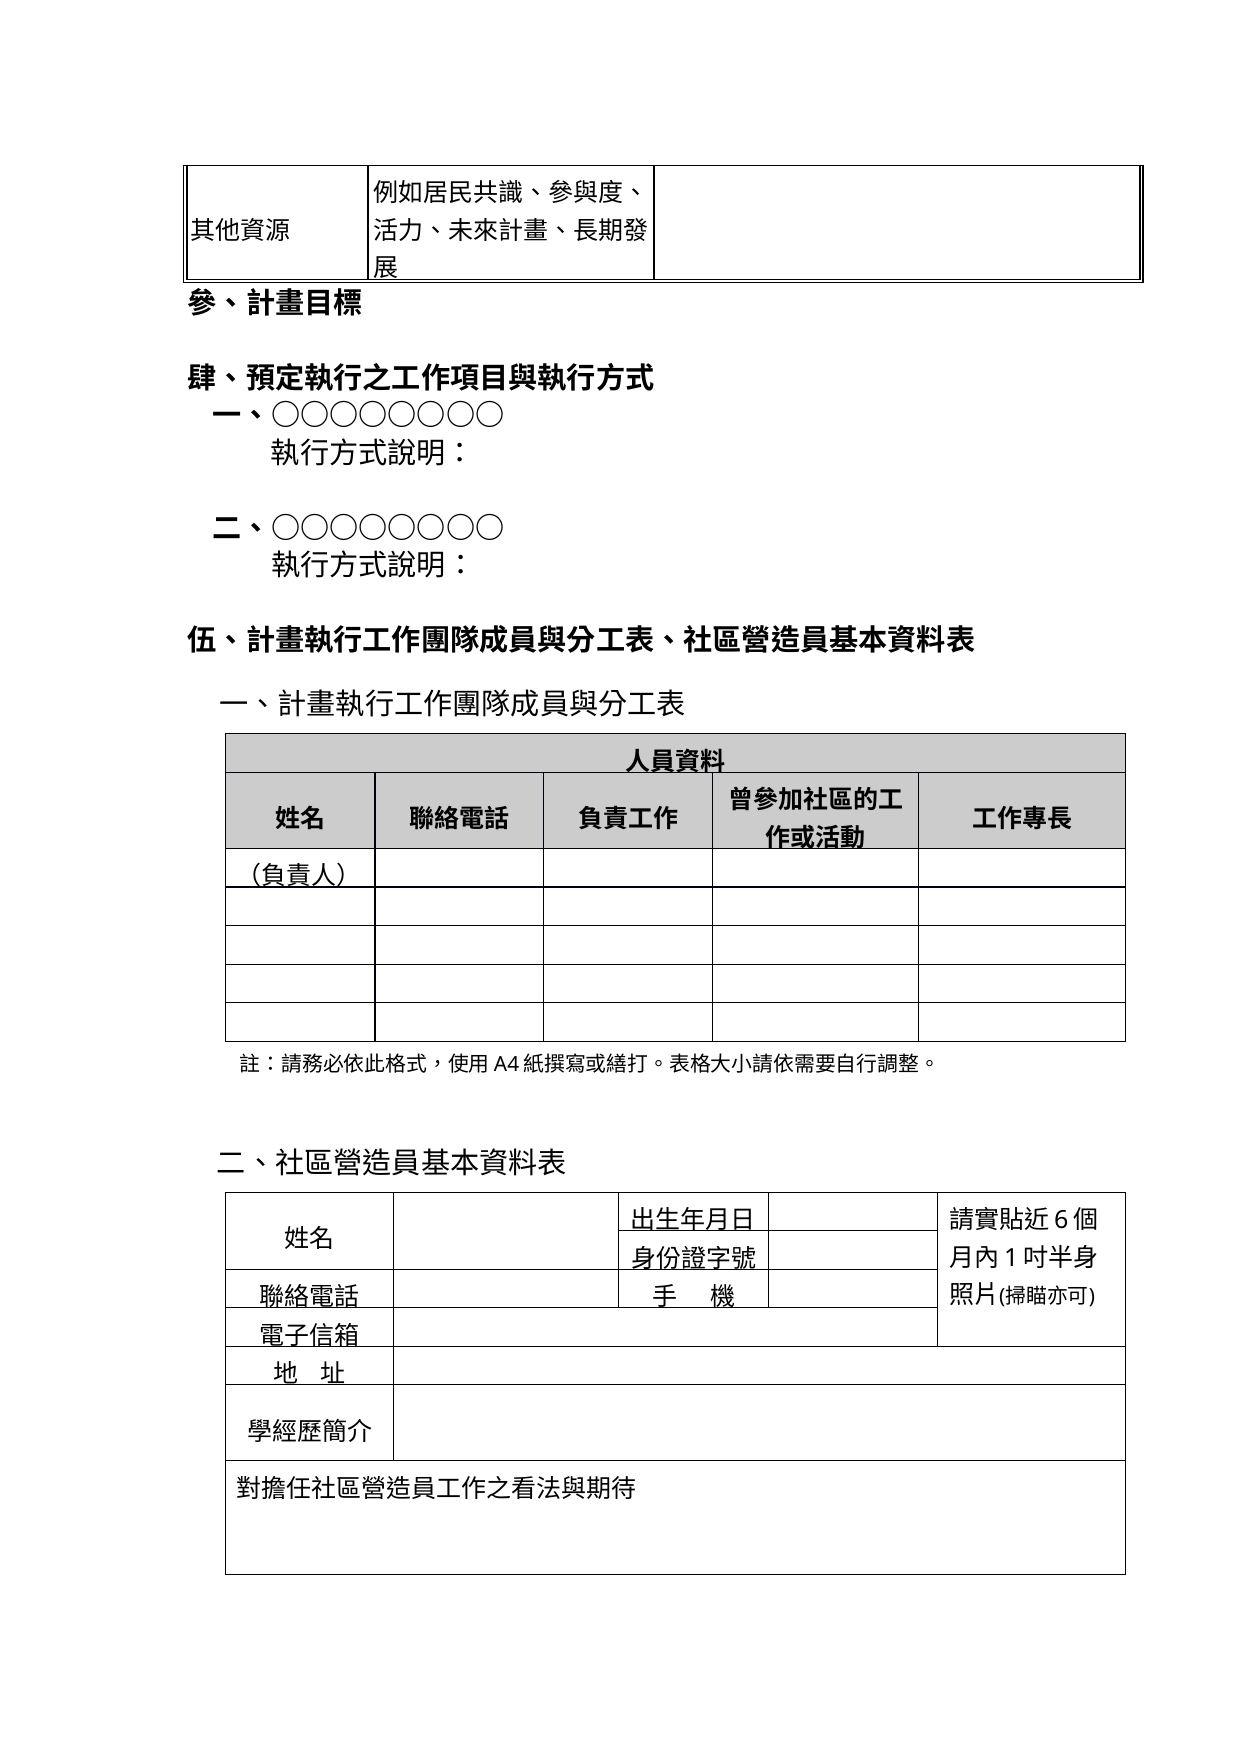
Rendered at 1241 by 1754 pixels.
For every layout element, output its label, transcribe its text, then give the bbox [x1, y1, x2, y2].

table_cell [544, 965, 712, 1002]
text 肆、預定執行之工作項目與執行方式 [187, 358, 1053, 396]
table_cell 聯絡電話 [376, 773, 543, 848]
table_cell [376, 849, 543, 886]
table_header 人員資料 [226, 734, 1125, 772]
table_cell 學經歷簡介 [226, 1385, 393, 1460]
table_cell [919, 1003, 1125, 1041]
table_cell 身份證字號 [619, 1231, 768, 1269]
table_cell [544, 888, 712, 925]
table_cell [713, 849, 918, 886]
table_cell 地 址 [226, 1347, 393, 1384]
table_header 請實貼近6個月內1吋半身照片(掃瞄亦可) [938, 1193, 1125, 1346]
text 執行方式說明： [271, 433, 1053, 471]
table_cell [376, 965, 543, 1002]
table_cell [713, 965, 918, 1002]
table_cell [226, 926, 374, 963]
text 執行方式說明： [212, 546, 1053, 583]
table_cell 姓名 [226, 773, 374, 848]
table_cell [226, 888, 374, 925]
table_cell [769, 1270, 937, 1307]
table_cell [544, 849, 712, 886]
text 伍、計畫執行工作團隊成員與分工表、社區營造員基本資料表 [187, 621, 1053, 658]
table_header 姓名 [226, 1193, 393, 1269]
table_cell 手 機 [619, 1270, 768, 1307]
table_cell [376, 1003, 543, 1041]
table_cell 曾參加社區的工作或活動 [713, 773, 918, 848]
table_cell [544, 1003, 712, 1041]
table_cell [394, 1270, 618, 1307]
text 一、○○○○○○○○ [212, 396, 1053, 433]
table_cell 其他資源 [188, 166, 367, 278]
table_cell [226, 1003, 374, 1041]
table_cell 電子信箱 [226, 1308, 393, 1346]
table_cell [919, 849, 1125, 886]
table_cell [919, 965, 1125, 1002]
table_cell [226, 965, 374, 1002]
table_cell [713, 1003, 918, 1041]
table_cell [544, 926, 712, 963]
table_cell [713, 926, 918, 963]
text 一、計畫執行工作團隊成員與分工表 [204, 658, 1053, 733]
table_cell [919, 926, 1125, 963]
text 二、○○○○○○○○ [212, 508, 1053, 546]
table_cell 工作專長 [919, 773, 1125, 848]
table_header 出生年月日 [619, 1193, 768, 1230]
text 註：請務必依此格式，使用A4紙撰寫或繕打。表格大小請依需要自行調整。 [187, 1042, 1053, 1079]
table_cell [655, 166, 1139, 278]
table_cell [394, 1308, 937, 1346]
table_header [769, 1193, 937, 1230]
table_cell [713, 888, 918, 925]
table_cell [376, 888, 543, 925]
table_cell [394, 1385, 1125, 1460]
table_cell 對擔任社區營造員工作之看法與期待 [226, 1461, 1125, 1574]
table_header [394, 1193, 618, 1269]
text 參、計畫目標 [187, 283, 1053, 321]
table_cell [394, 1347, 1125, 1384]
text 二、社區營造員基本資料表 [187, 1117, 1053, 1192]
table_cell [919, 888, 1125, 925]
table_cell 負責工作 [544, 773, 712, 848]
table_cell [376, 926, 543, 963]
table_cell 例如居民共識、參與度、活力、未來計畫、長期發展 [369, 166, 653, 278]
table_cell [769, 1231, 937, 1269]
table_cell （負責人） [226, 849, 374, 886]
table_cell 聯絡電話 [226, 1270, 393, 1307]
